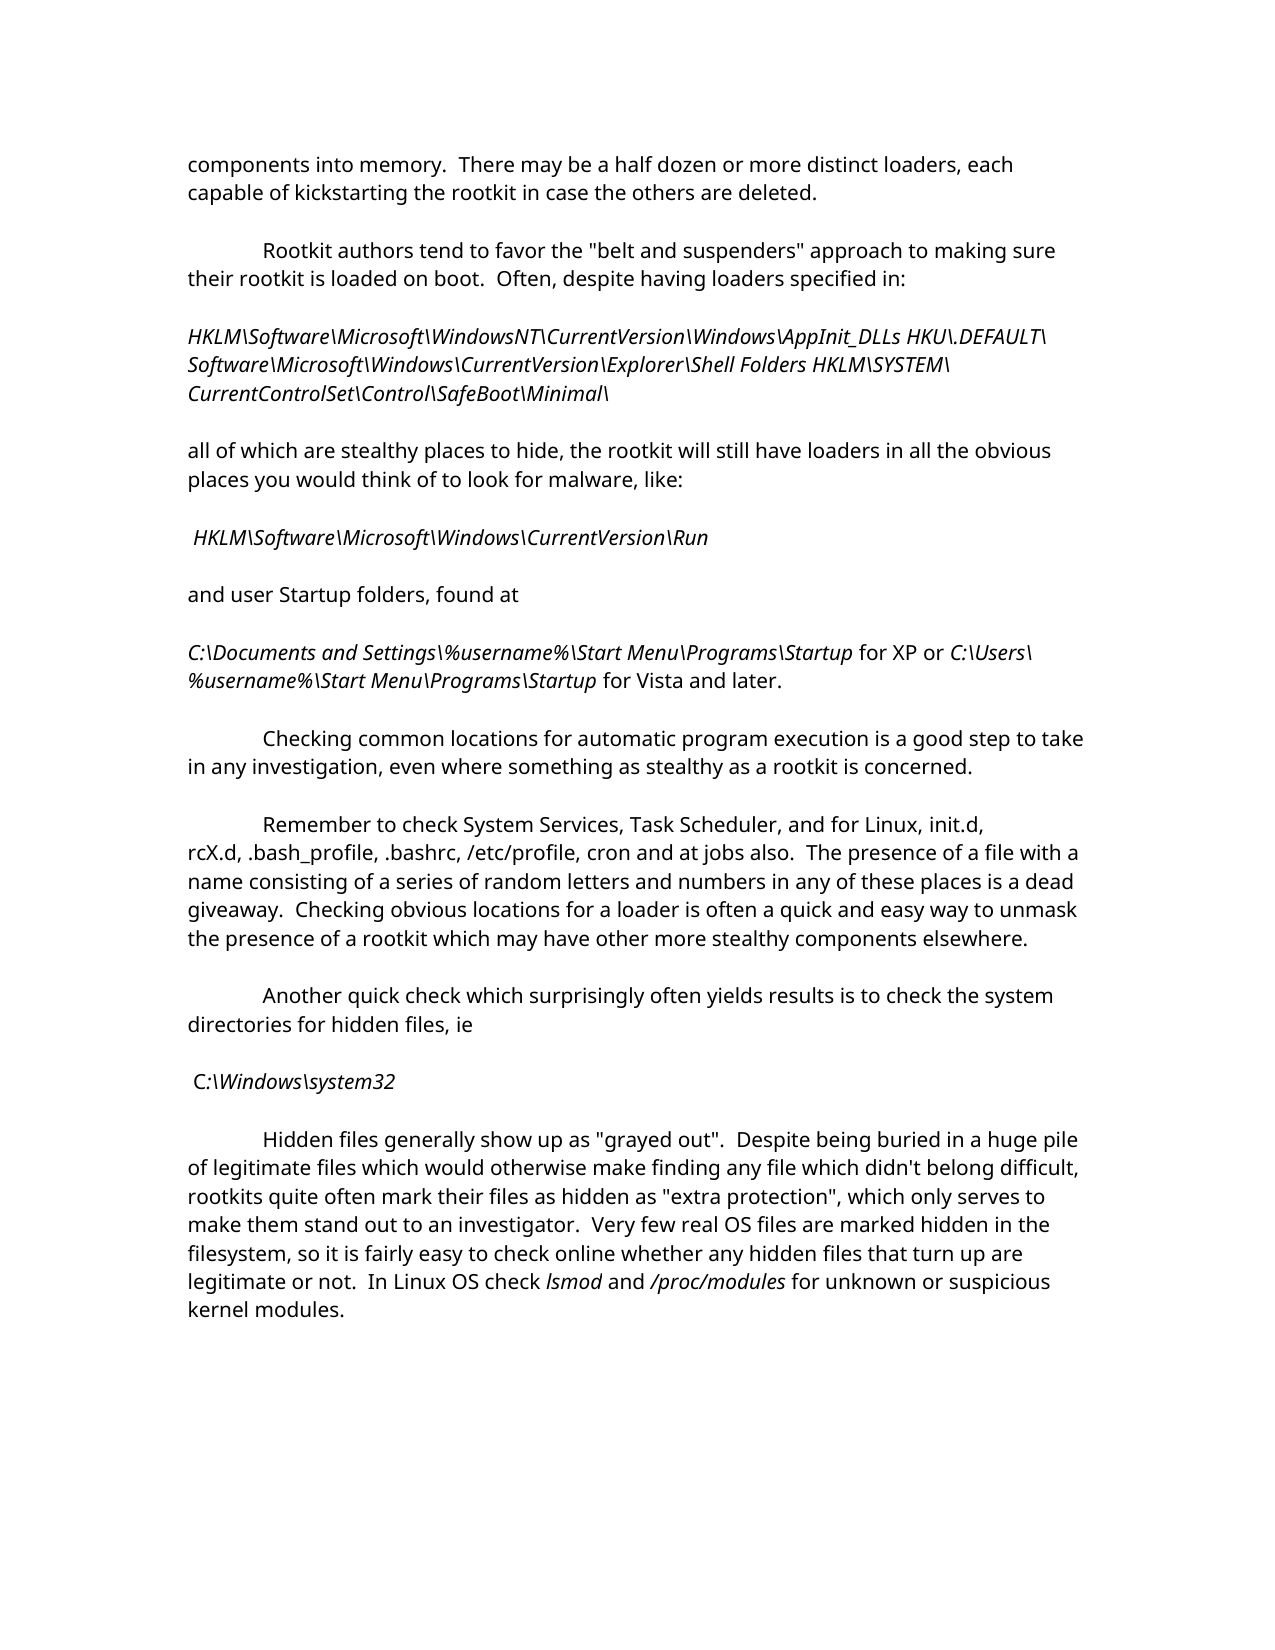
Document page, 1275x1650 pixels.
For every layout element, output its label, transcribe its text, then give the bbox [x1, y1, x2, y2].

text Rootkits, like any other complex software are generally composed of several interrelated files, which may include device drivers, executables, and dependent dlls. Often there will be dozens of such files, each of which has a specialized function, stored in different folders all over the hard drive. The rootkit needs to get all of them into memory to function properly. This job falls to loader files, which only serve to load the other rootkit components into memory. There may be a half dozen or more distinct loaders, each capable of kickstarting the rootkit in case the others are deleted. [187, 150, 1087, 207]
text Rootkit authors tend to favor the "belt and suspenders" approach to making sure their rootkit is loaded on boot. Often, despite having loaders specified in: [187, 236, 1087, 293]
text Checking common locations for automatic program execution is a good step to take in any investigation, even where something as stealthy as a rootkit is concerned. [984, 724, 1087, 781]
text Another quick check which surprisingly often yields results is to check the system directories for hidden files, ie [473, 981, 1087, 1038]
text and user Startup folders, found at [524, 580, 1087, 609]
text all of which are stealthy places to hide, the rootkit will still have loaders in all the obvious places you would think of to look for malware, like: [684, 437, 1087, 493]
text Hidden files generally show up as "grayed out". Despite being buried in a huge pile of legitimate files which would otherwise make finding any file which didn't belong difficult, rootkits quite often mark their files as hidden as "extra protection", which only serves to make them stand out to an investigator. Very few real OS files are marked hidden in the filesystem, so it is fairly easy to check online whether any hidden files that turn up are legitimate or not. In Linux OS check lsmod and /proc/modules for unknown or suspicious kernel modules. [187, 1125, 1087, 1352]
text HKLM\Software\Microsoft\Windows\CurrentVersion\Run [715, 523, 1087, 551]
text HKLM\Software\Microsoft\WindowsNT\CurrentVersion\Windows\AppInit_DLLs HKU\.DEFAULT\Software\Microsoft\Windows\CurrentVersion\Explorer\Shell Folders HKLM\SYSTEM\CurrentControlSet\Control\SafeBoot\Minimal\ [612, 322, 1087, 407]
text C:\Windows\system32 [401, 1067, 1087, 1096]
text C:\Documents and Settings\%username%\Start Menu\Programs\Startup for XP or C:\Users\%username%\Start Menu\Programs\Startup for Vista and later. [788, 638, 1087, 695]
text Remember to check System Services, Task Scheduler, and for Linux, init.d, rcX.d, .bash_profile, .bashrc, /etc/profile, cron and at jobs also. The presence of a file with a name consisting of a series of random letters and numbers in any of these places is a dead giveaway. Checking obvious locations for a loader is often a quick and easy way to unmask the presence of a rootkit which may have other more stealthy components elsewhere. [989, 810, 1087, 952]
